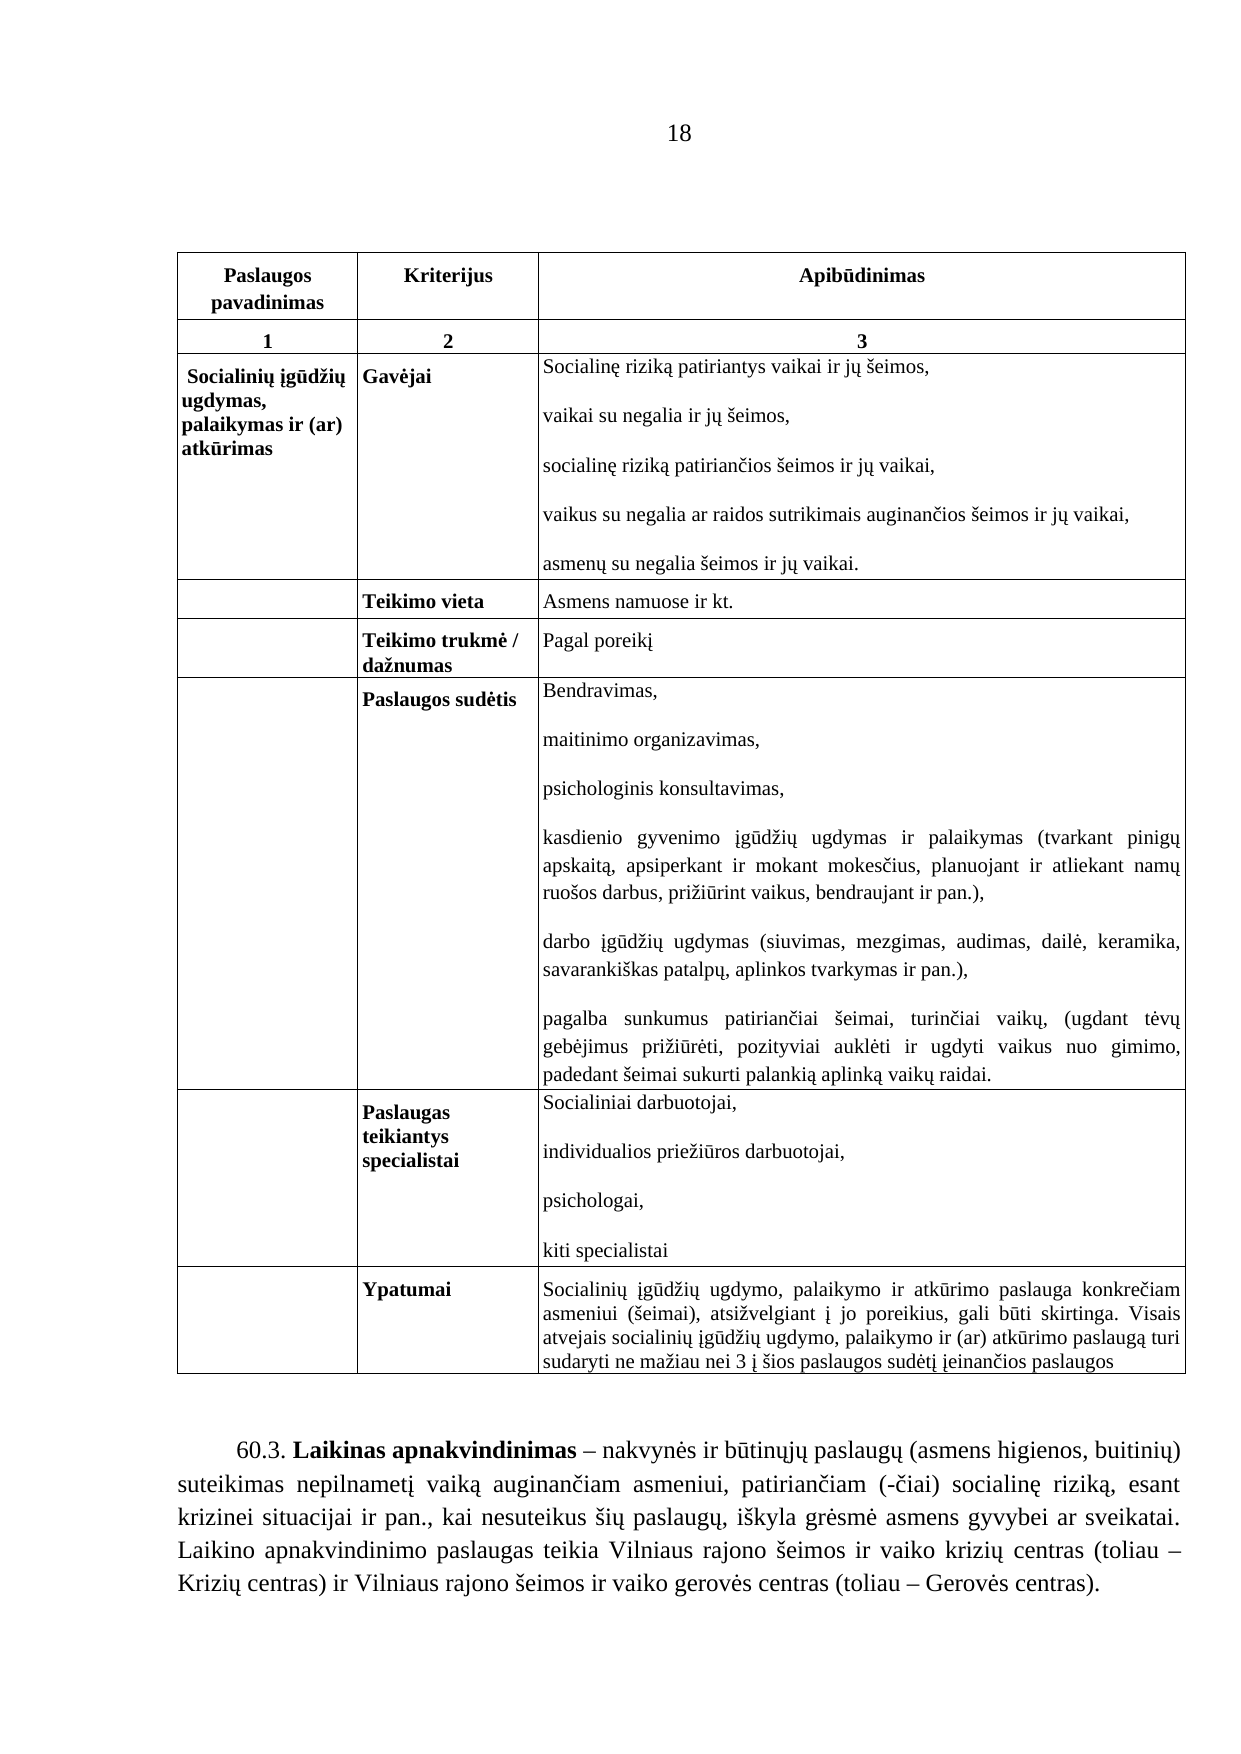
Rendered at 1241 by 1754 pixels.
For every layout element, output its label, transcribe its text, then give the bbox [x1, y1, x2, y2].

table_cell Socialiniai darbuotojai, individualios priežiūros darbuotojai, psichologai, kiti specialistai [539, 1090, 1185, 1266]
table_header Apibūdinimas [539, 253, 1185, 318]
table_header Paslaugos pavadinimas [178, 253, 357, 318]
table_cell Teikimo vieta [358, 580, 538, 618]
text 60.3. Laikinas apnakvindinimas – nakvynės ir būtinųjų paslaugų (asmens higienos, buitinių) suteikimas nepilnametį vaiką auginančiam asmeniui, patiriančiam (-čiai) socialinę riziką, esant krizinei situacijai ir pan., kai nesuteikus šių paslaugų, iškyla grėsmė asmens gyvybei ar sveikatai. Laikino apnakvindinimo paslaugas teikia Vilniaus rajono šeimos ir vaiko krizių centras (toliau – Krizių centras) ir Vilniaus rajono šeimos ir vaiko gerovės centras (toliau – Gerovės centras). [177, 1436, 1181, 1596]
table_cell Socialinę riziką patiriantys vaikai ir jų šeimos, vaikai su negalia ir jų šeimos, socialinę riziką patiriančios šeimos ir jų vaikai, vaikus su negalia ar raidos sutrikimais auginančios šeimos ir jų vaikai, asmenų su negalia šeimos ir jų vaikai. [539, 354, 1185, 578]
table_cell Bendravimas, maitinimo organizavimas, psichologinis konsultavimas, kasdienio gyvenimo įgūdžių ugdymas ir palaikymas (tvarkant pinigų apskaitą, apsiperkant ir mokant mokesčius, planuojant ir atliekant namų ruošos darbus, prižiūrint vaikus, bendraujant ir pan.), darbo įgūdžių ugdymas (siuvimas, mezgimas, audimas, dailė, keramika, savarankiškas patalpų, aplinkos tvarkymas ir pan.), pagalba sunkumus patiriančiai šeimai, turinčiai vaikų, (ugdant tėvų gebėjimus prižiūrėti, pozityviai auklėti ir ugdyti vaikus nuo gimimo, padedant šeimai sukurti palankią aplinką vaikų raidai. [539, 678, 1185, 1089]
table_cell Gavėjai [358, 354, 538, 578]
table_header Kriterijus [358, 253, 538, 318]
table_cell [178, 678, 357, 1089]
table_cell [178, 580, 357, 618]
table_cell [178, 1090, 357, 1266]
table_cell [178, 619, 357, 677]
table_cell 2 [358, 320, 538, 353]
table_cell Ypatumai [358, 1267, 538, 1373]
table_cell Pagal poreikį [539, 619, 1185, 677]
table_cell Paslaugos sudėtis [358, 678, 538, 1089]
table_cell 1 [178, 320, 357, 353]
table_cell Socialinių įgūdžių ugdymo, palaikymo ir atkūrimo paslauga konkrečiam asmeniui (šeimai), atsižvelgiant į jo poreikius, gali būti skirtinga. Visais atvejais socialinių įgūdžių ugdymo, palaikymo ir (ar) atkūrimo paslaugą turi sudaryti ne mažiau nei 3 į šios paslaugos sudėtį įeinančios paslaugos [539, 1267, 1185, 1373]
table_cell Asmens namuose ir kt. [539, 580, 1185, 618]
table_cell [178, 1267, 357, 1373]
table_cell Teikimo trukmė / dažnumas [358, 619, 538, 677]
table_cell Socialinių įgūdžių ugdymas, palaikymas ir (ar) atkūrimas [178, 354, 357, 578]
table_cell Paslaugas teikiantys specialistai [358, 1090, 538, 1266]
table_cell 3 [539, 320, 1185, 353]
